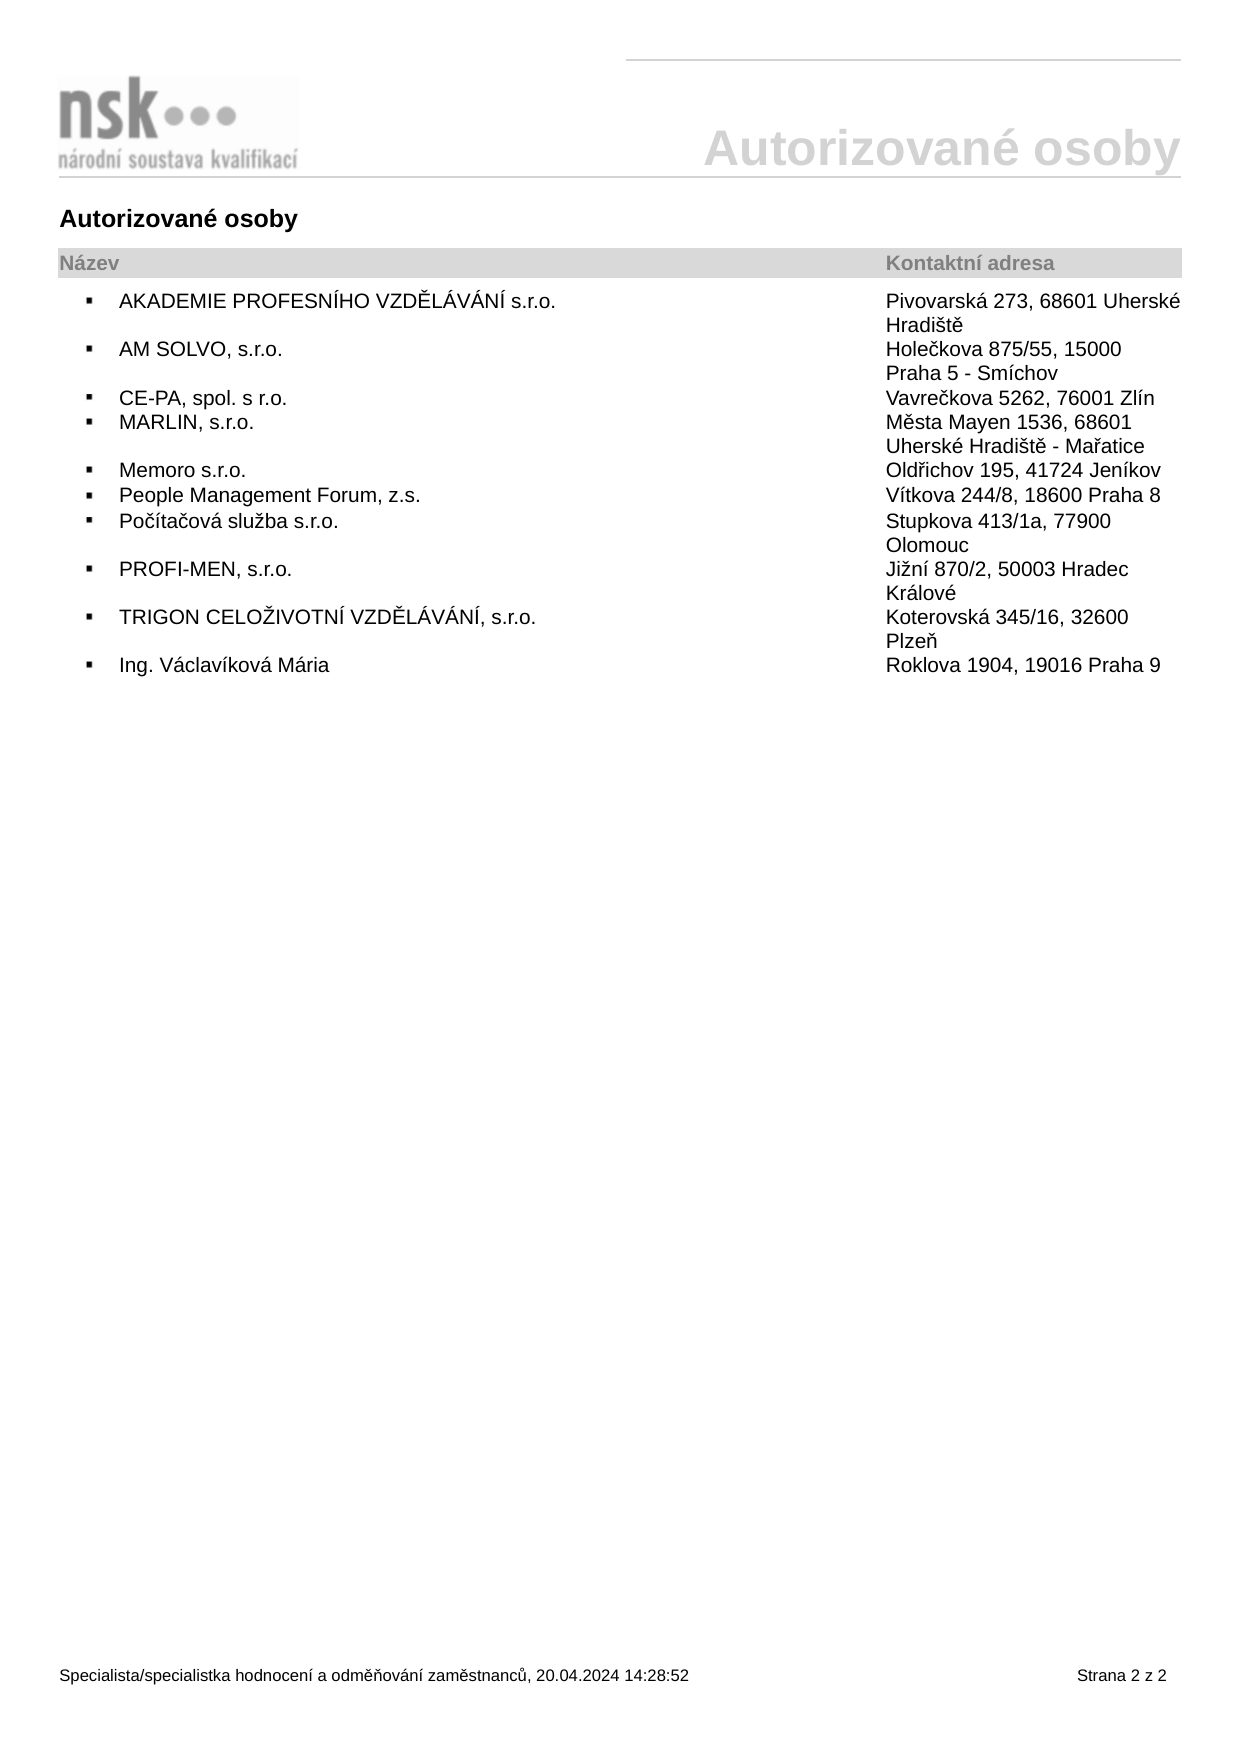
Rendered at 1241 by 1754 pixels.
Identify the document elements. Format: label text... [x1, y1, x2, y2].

table_cell Stupkova 413/1a, 77900 Olomouc [886, 509, 1181, 557]
table_cell [618, 362, 626, 386]
table_cell [626, 678, 860, 978]
table_cell [618, 236, 626, 248]
table_cell [481, 581, 617, 604]
table_cell [481, 978, 617, 1278]
table_cell [886, 678, 1167, 978]
table_cell [59, 194, 119, 200]
table_cell [626, 435, 860, 458]
table_cell Pivovarská 273, 68601 Uherské Hradiště [886, 289, 1181, 337]
table_cell [59, 435, 119, 457]
table_cell [59, 171, 119, 176]
table_cell [618, 581, 626, 604]
table_cell [860, 435, 886, 458]
table_cell [860, 314, 886, 337]
table_cell [481, 678, 617, 978]
table_cell [860, 362, 886, 386]
table_cell AM SOLVO, s.r.o. [119, 337, 886, 362]
picture [59, 386, 119, 409]
table_cell [119, 978, 481, 1278]
table_cell [860, 278, 886, 289]
table_cell [59, 978, 119, 1278]
picture [59, 410, 119, 434]
table_cell [626, 278, 860, 289]
table_cell [618, 978, 626, 1278]
table_cell [481, 1469, 617, 1657]
table_cell [59, 278, 119, 288]
table_cell [1167, 1278, 1181, 1468]
table_cell [886, 236, 1167, 248]
table_cell [1167, 978, 1181, 1278]
table_cell [59, 630, 119, 652]
table_cell Vavrečkova 5262, 76001 Zlín [886, 386, 1181, 410]
table_cell Počítačová služba s.r.o. [119, 509, 886, 533]
table_cell [481, 278, 617, 289]
picture [59, 483, 119, 532]
table_cell [860, 1278, 886, 1468]
table_cell Strana 2 z 2 [860, 1658, 1167, 1693]
picture [59, 652, 119, 677]
table_cell [626, 236, 860, 248]
table_cell [886, 1469, 1167, 1657]
table_cell AKADEMIE PROFESNÍHO VZDĚLÁVÁNÍ s.r.o. [119, 289, 886, 314]
table_cell [59, 236, 119, 248]
table_cell [119, 171, 481, 176]
table_cell [1167, 236, 1181, 248]
table_cell [59, 1278, 119, 1468]
table_cell [1167, 678, 1181, 978]
table_cell [860, 581, 886, 604]
table_cell [860, 678, 886, 978]
picture [59, 604, 119, 629]
table_cell [481, 533, 617, 557]
table_cell TRIGON CELOŽIVOTNÍ VZDĚLÁVÁNÍ, s.r.o. [119, 605, 886, 630]
picture [59, 457, 119, 482]
table_cell [1167, 194, 1181, 200]
table_cell Název [60, 250, 885, 277]
table_cell Autorizované osoby [626, 61, 1181, 176]
table_cell [618, 170, 626, 176]
table_cell [119, 236, 481, 248]
table_cell [886, 1278, 1167, 1468]
table_cell [626, 581, 860, 604]
table_cell [119, 581, 481, 604]
table_cell Jižní 870/2, 50003 Hradec Králové [886, 557, 1181, 604]
table_cell [860, 236, 886, 248]
table_cell [860, 533, 886, 557]
table_cell Autorizované osoby [59, 200, 1181, 236]
table_cell [626, 978, 860, 1278]
table_cell [618, 435, 626, 458]
table_cell People Management Forum, z.s. [119, 483, 886, 509]
table_cell [618, 630, 626, 652]
table_cell [119, 362, 481, 386]
table_cell CE-PA, spol. s r.o. [119, 386, 886, 410]
table_cell [860, 1469, 886, 1657]
table_cell [626, 1469, 860, 1657]
table_cell Koterovská 345/16, 32600 Plzeň [886, 605, 1181, 652]
table_cell [481, 1278, 617, 1468]
picture [59, 556, 119, 581]
table_cell Vítkova 244/8, 18600 Praha 8 [886, 483, 1181, 509]
table_cell [626, 362, 860, 386]
table_cell [119, 1278, 481, 1468]
table_cell [59, 678, 119, 978]
table_cell [481, 236, 617, 248]
table_cell PROFI-MEN, s.r.o. [119, 557, 886, 581]
table_cell [860, 194, 886, 200]
table_cell [626, 1278, 860, 1468]
table_cell Holečkova 875/55, 15000 Praha 5 - Smíchov [886, 337, 1181, 386]
table_cell [626, 533, 860, 557]
table_cell [481, 435, 617, 458]
table_cell [886, 194, 1167, 200]
table_cell [860, 978, 886, 1278]
table_cell [626, 194, 860, 200]
picture [57, 59, 619, 171]
table_cell Ing. Václavíková Mária [119, 653, 886, 678]
table_cell [59, 581, 119, 604]
table_cell [618, 533, 626, 557]
table_cell [1167, 278, 1181, 289]
table_cell [860, 630, 886, 652]
table_cell [618, 1278, 626, 1468]
table_cell [119, 278, 481, 289]
table_cell [886, 278, 1167, 289]
table_cell [886, 978, 1167, 1278]
table_cell [1167, 1469, 1181, 1657]
table_cell Kontaktní adresa [886, 250, 1180, 277]
table_cell Roklova 1904, 19016 Praha 9 [886, 653, 1181, 678]
table_cell Specialista/specialistka hodnocení a odměňování zaměstnanců, 20.04.2024 14:28:52 [59, 1658, 860, 1693]
table_cell [119, 533, 481, 557]
table_cell [59, 1469, 119, 1657]
table_cell [119, 678, 481, 978]
table_cell [618, 678, 626, 978]
table_cell [119, 435, 481, 458]
table_cell [626, 314, 860, 337]
table_cell [119, 630, 481, 652]
table_cell [59, 533, 119, 556]
table_cell Města Mayen 1536, 68601 Uherské Hradiště - Mařatice [886, 410, 1181, 458]
table_cell [481, 314, 617, 337]
table_cell [481, 630, 617, 652]
table_cell [618, 314, 626, 337]
table_cell [618, 1469, 626, 1657]
table_cell [619, 59, 626, 170]
table_cell [59, 178, 1181, 194]
table_cell [119, 194, 481, 200]
table_cell [481, 194, 617, 200]
table_cell Memoro s.r.o. [119, 458, 886, 483]
table_cell [59, 314, 119, 336]
table_cell [481, 171, 617, 176]
table_cell [618, 194, 626, 200]
picture [59, 336, 119, 361]
table_cell [59, 362, 119, 386]
table_cell [119, 314, 481, 337]
table_cell Oldřichov 195, 41724 Jeníkov [886, 458, 1181, 483]
picture [59, 288, 119, 313]
table_cell [1167, 1658, 1181, 1693]
table_cell [481, 362, 617, 386]
table_cell [119, 1469, 481, 1657]
table_cell MARLIN, s.r.o. [119, 410, 886, 435]
table_cell [618, 278, 626, 289]
table_cell [626, 630, 860, 652]
